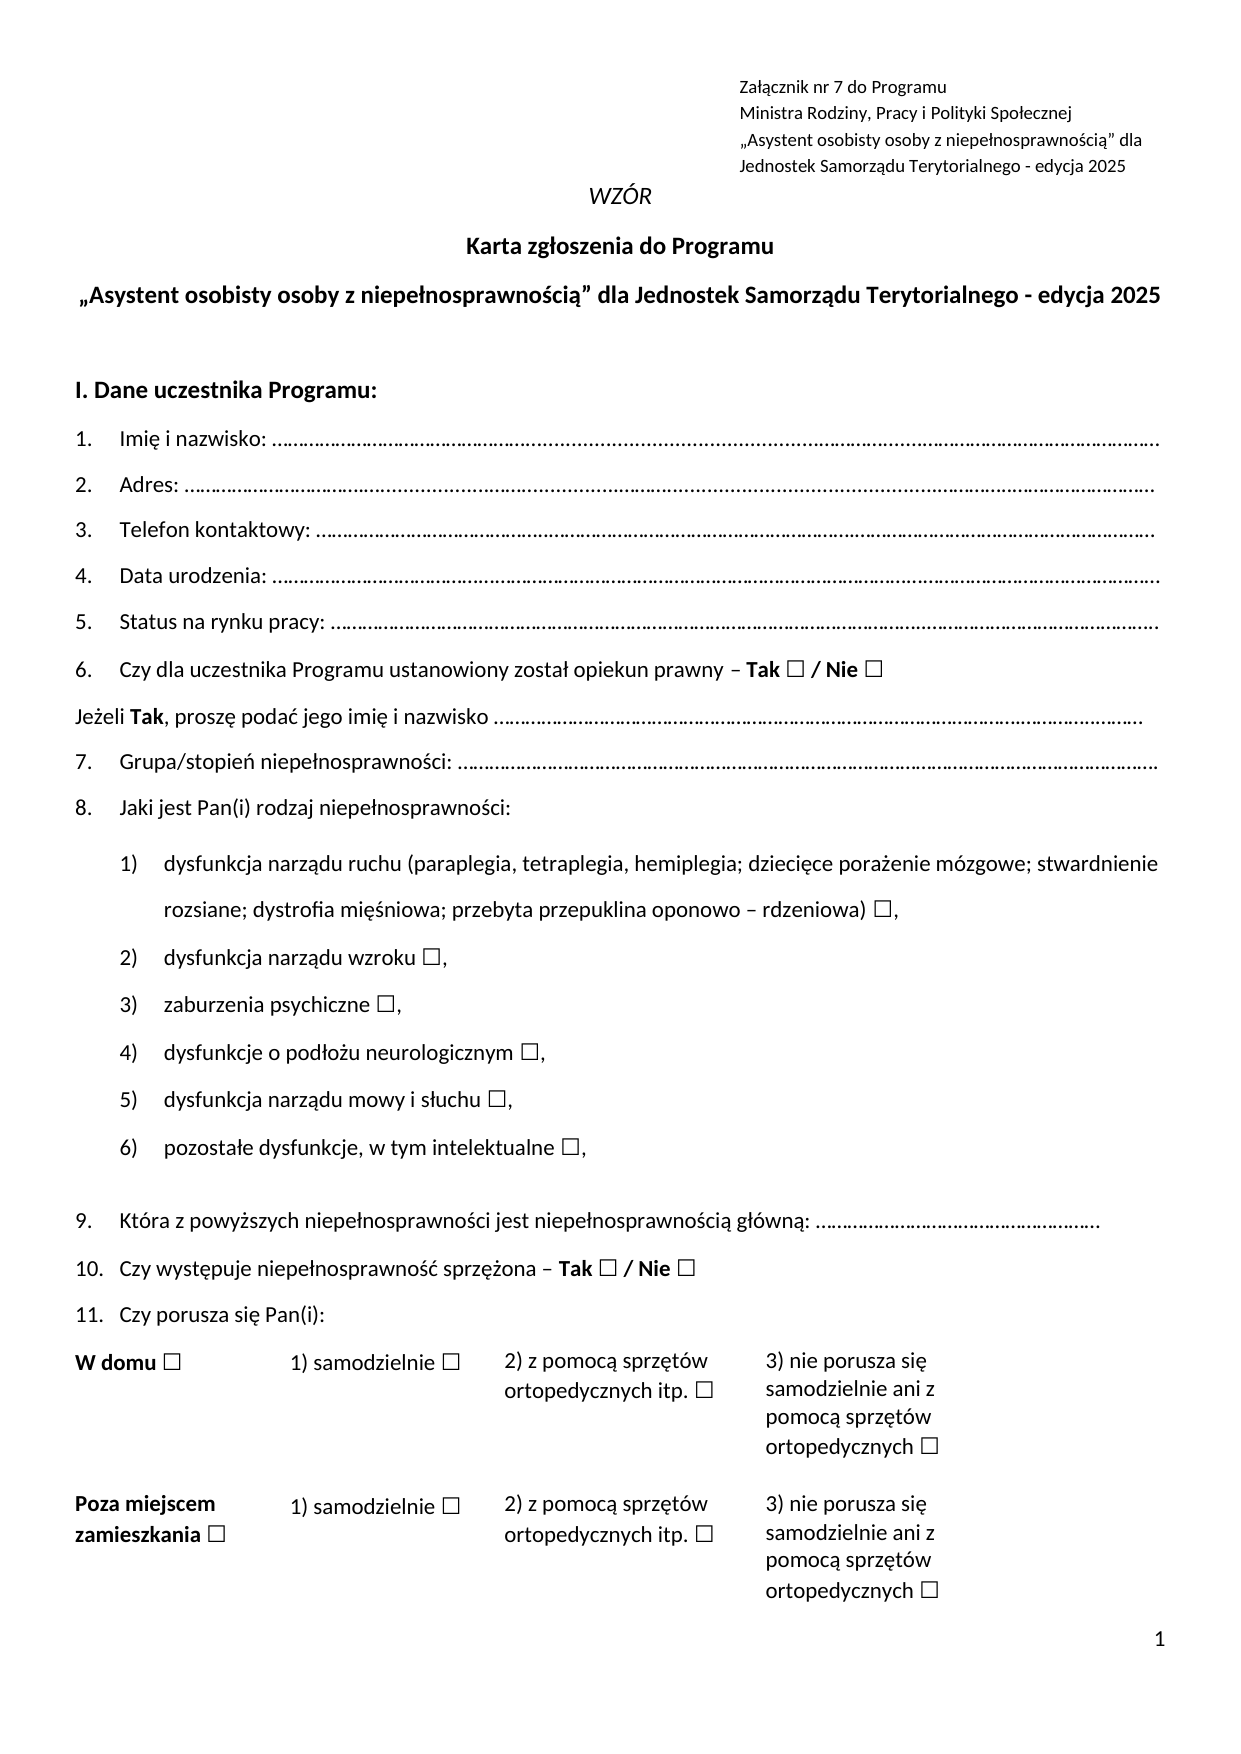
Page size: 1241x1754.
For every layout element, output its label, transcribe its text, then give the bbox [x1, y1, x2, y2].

text WZÓR [75, 180, 1165, 211]
text Załącznik nr 7 do Programu [739, 75, 1165, 98]
text 7. Grupa/stopień niepełnosprawności: ……………………………………………………………………………………………………………………. [75, 747, 1165, 776]
text 9. Która z powyższych niepełnosprawności jest niepełnosprawnością główną: ……………………………………………… [75, 1206, 1165, 1234]
text Ministra Rodziny, Pracy i Polityki Społecznej [739, 101, 1165, 124]
table_header 3) nie porusza się samodzielnie ani z pomocą sprzętów ortopedycznych ☐ [754, 1346, 1020, 1489]
text 6. Czy dla uczestnika Programu ustanowiony został opiekun prawny – Tak ☐ / Nie ☐ [75, 653, 1165, 684]
table_header 2) z pomocą sprzętów ortopedycznych itp. ☐ [493, 1346, 754, 1489]
text 1) dysfunkcja narządu ruchu (paraplegia, tetraplegia, hemiplegia; dziecięce porażenie mózgowe; stwardnienie rozsiane; dystrofia mięśniowa; przebyta przepuklina oponowo – rdzeniowa) ☐, [119, 849, 1165, 924]
table_cell 1) samodzielnie ☐ [278, 1490, 493, 1605]
text 3. Telefon kontaktowy: ……………………………………..………………………………………………….………………………………………………… [75, 516, 1165, 544]
text 1. Imię i nazwisko: …………………………………………...................................................………….......……………………………………… [75, 424, 1165, 452]
text „Asystent osobisty osoby z niepełnosprawnością” dla Jednostek Samorządu Terytorialnego - edycja 2025 [75, 279, 1165, 310]
text 11. Czy porusza się Pan(i): [75, 1301, 1165, 1328]
table_header 1) samodzielnie ☐ [278, 1346, 493, 1489]
table_cell 3) nie porusza się samodzielnie ani z pomocą sprzętów ortopedycznych ☐ [754, 1490, 991, 1605]
text 10. Czy występuje niepełnosprawność sprzężona – Tak ☐ / Nie ☐ [75, 1252, 1165, 1283]
table_cell 2) z pomocą sprzętów ortopedycznych itp. ☐ [493, 1490, 754, 1605]
text 5. Status na rynku pracy: …………………………………………………………………………………………………..…………………………………….. [75, 607, 1165, 635]
table_cell Poza miejscem zamieszkania ☐ [64, 1490, 278, 1605]
text 6) pozostałe dysfunkcje, w tym intelektualne ☐, [119, 1131, 1165, 1162]
text 2) dysfunkcja narządu wzroku ☐, [119, 941, 1165, 972]
table_header W domu ☐ [64, 1346, 278, 1489]
text 2. Adres: …………………………….…...................…….................………...............................................…………..……………………… [75, 470, 1165, 498]
table_cell [991, 1490, 1020, 1605]
text 8. Jaki jest Pan(i) rodzaj niepełnosprawności: [75, 793, 1165, 821]
text Karta zgłoszenia do Programu [75, 230, 1165, 261]
text 3) zaburzenia psychiczne ☐, [119, 988, 1165, 1019]
text 5) dysfunkcja narządu mowy i słuchu ☐, [119, 1083, 1165, 1114]
text Jeżeli Tak, proszę podać jego imię i nazwisko ……………………………………………………………………………………….…………..……… [75, 702, 1165, 730]
text 4. Data urodzenia: …………………………………...……………………………………………………………………...……………………………………… [75, 561, 1165, 589]
text „Asystent osobisty osoby z niepełnosprawnością” dla Jednostek Samorządu Terytorialnego - edycja 2025 [739, 128, 1165, 177]
text 4) dysfunkcje o podłożu neurologicznym ☐, [119, 1036, 1165, 1067]
text I. Dane uczestnika Programu: [75, 374, 1165, 405]
